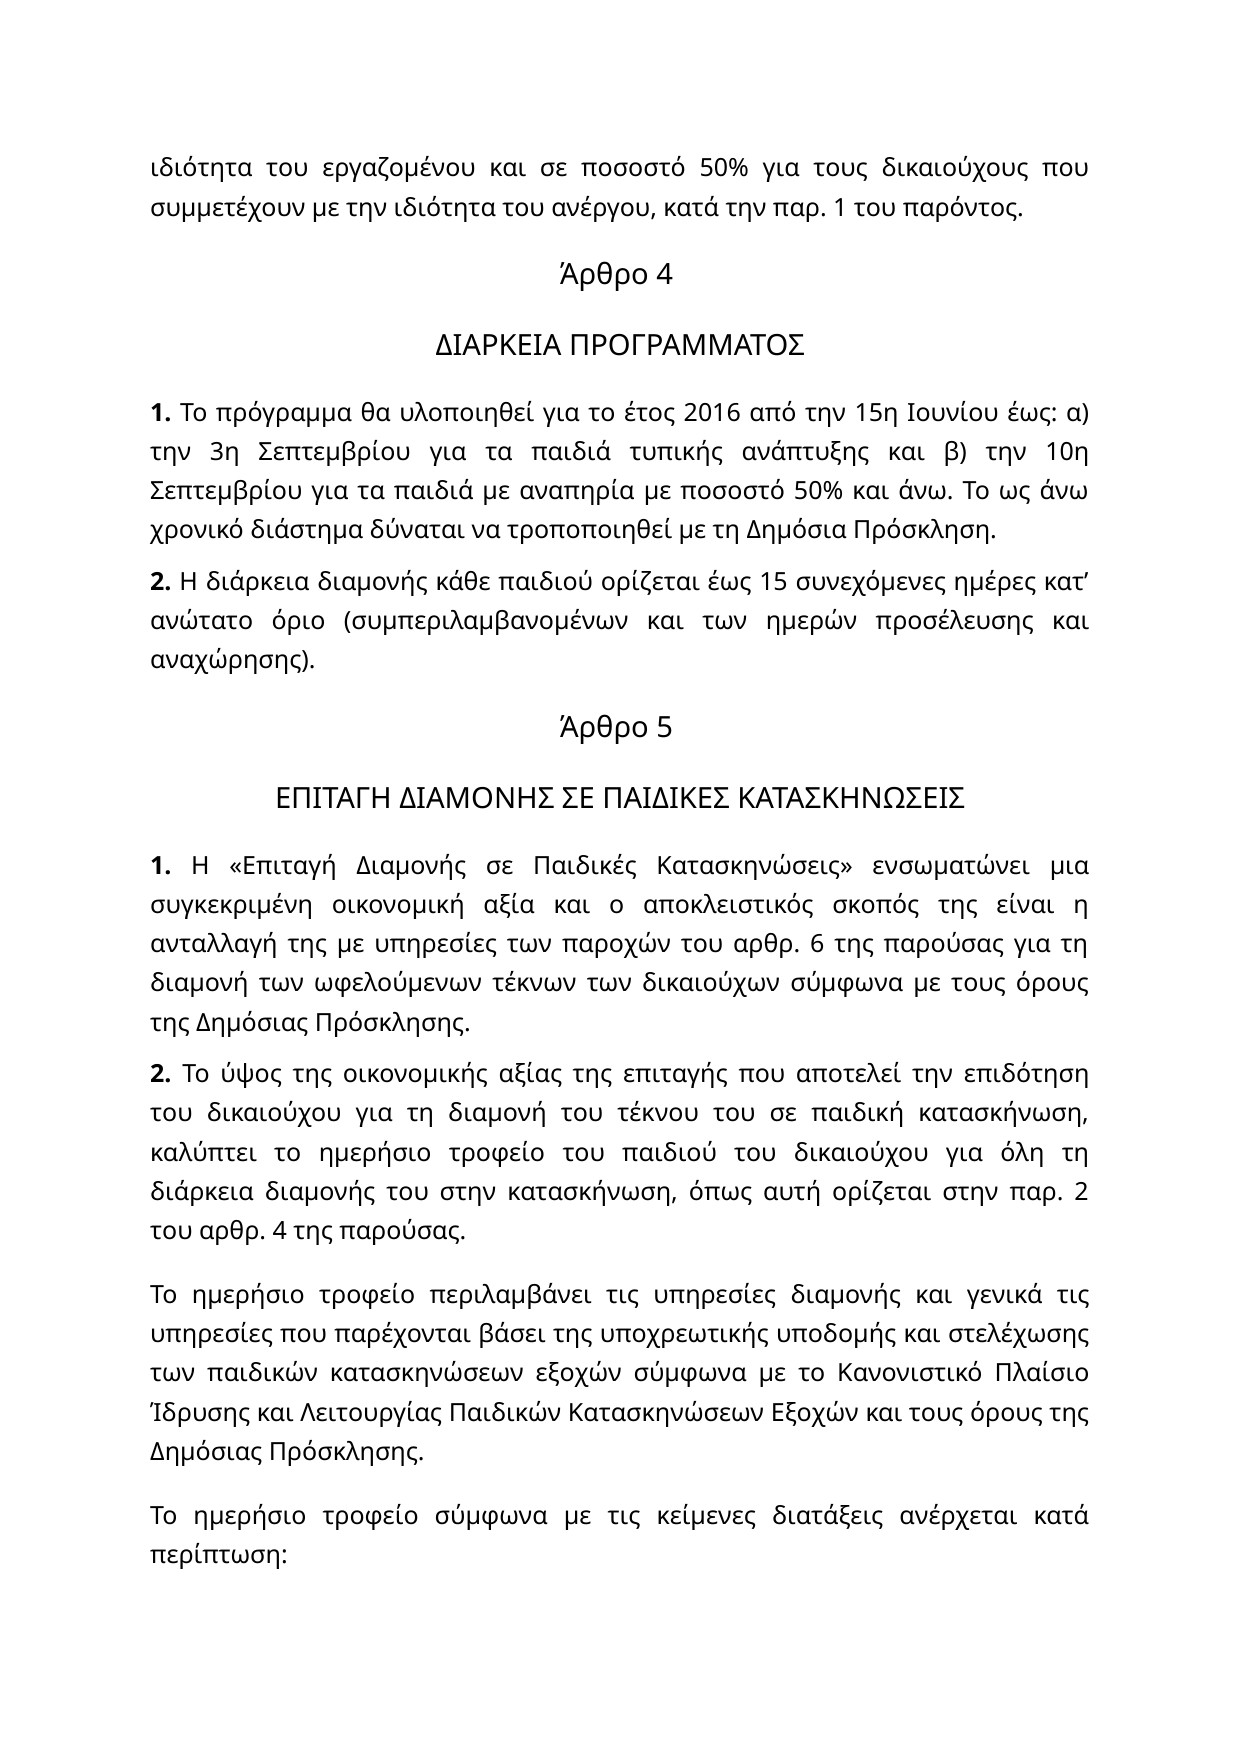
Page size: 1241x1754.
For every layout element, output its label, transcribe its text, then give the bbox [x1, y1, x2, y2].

subtitle ΕΠΙΤΑΓΗ ΔΙΑΜΟΝΗΣ ΣΕ ΠΑΙΔΙΚΕΣ ΚΑΤΑΣΚΗΝΩΣΕΙΣ [150, 777, 1090, 817]
text 2. Το ύψος της οικονομικής αξίας της επιταγής που αποτελεί την επιδότηση του δικαιούχου για τη διαμονή του τέκνου του σε παιδική κατασκήνωση, καλύπτει το ημερήσιο τροφείο του παιδιού του δικαιούχου για όλη τη διάρκεια διαμονής του στην κατασκήνωση, όπως αυτή ορίζεται στην παρ. 2 του αρθρ. 4 της παρούσας. [150, 1056, 1090, 1247]
text 1. Η «Επιταγή Διαμονής σε Παιδικές Κατασκηνώσεις» ενσωματώνει μια συγκεκριμένη οικονομική αξία και ο αποκλειστικός σκοπός της είναι η ανταλλαγή της με υπηρεσίες των παροχών του αρθρ. 6 της παρούσας για τη διαμονή των ωφελούμενων τέκνων των δικαιούχων σύμφωνα με τους όρους της Δημόσιας Πρόσκλησης. [150, 847, 1090, 1038]
subtitle ΔΙΑΡΚΕΙΑ ΠΡΟΓΡΑΜΜΑΤΟΣ [150, 324, 1090, 364]
text 2. Η διάρκεια διαμονής κάθε παιδιού ορίζεται έως 15 συνεχόμενες ημέρες κατ’ ανώτατο όριο (συμπεριλαμβανομένων και των ημερών προσέλευσης και αναχώρησης). [150, 564, 1090, 676]
subtitle Άρθρο 5 [150, 706, 1090, 746]
text Το ημερήσιο τροφείο περιλαμβάνει τις υπηρεσίες διαμονής και γενικά τις υπηρεσίες που παρέχονται βάσει της υποχρεωτικής υποδομής και στελέχωσης των παιδικών κατασκηνώσεων εξοχών σύμφωνα με το Κανονιστικό Πλαίσιο Ίδρυσης και Λειτουργίας Παιδικών Κατασκηνώσεων Εξοχών και τους όρους της Δημόσιας Πρόσκλησης. [150, 1277, 1090, 1467]
text Το ημερήσιο τροφείο σύμφωνα με τις κείμενες διατάξεις ανέρχεται κατά περίπτωση: [150, 1497, 1090, 1571]
subtitle Άρθρο 4 [150, 253, 1090, 293]
text 1. Το πρόγραμμα θα υλοποιηθεί για το έτος 2016 από την 15η Ιουνίου έως: α) την 3η Σεπτεμβρίου για τα παιδιά τυπικής ανάπτυξης και β) την 10η Σεπτεμβρίου για τα παιδιά με αναπηρία με ποσοστό 50% και άνω. Το ως άνω χρονικό διάστημα δύναται να τροποποιηθεί με τη Δημόσια Πρόσκληση. [150, 394, 1090, 546]
text ιδιότητα του εργαζομένου και σε ποσοστό 50% για τους δικαιούχους που συμμετέχουν με την ιδιότητα του ανέργου, κατά την παρ. 1 του παρόντος. [150, 150, 1090, 223]
